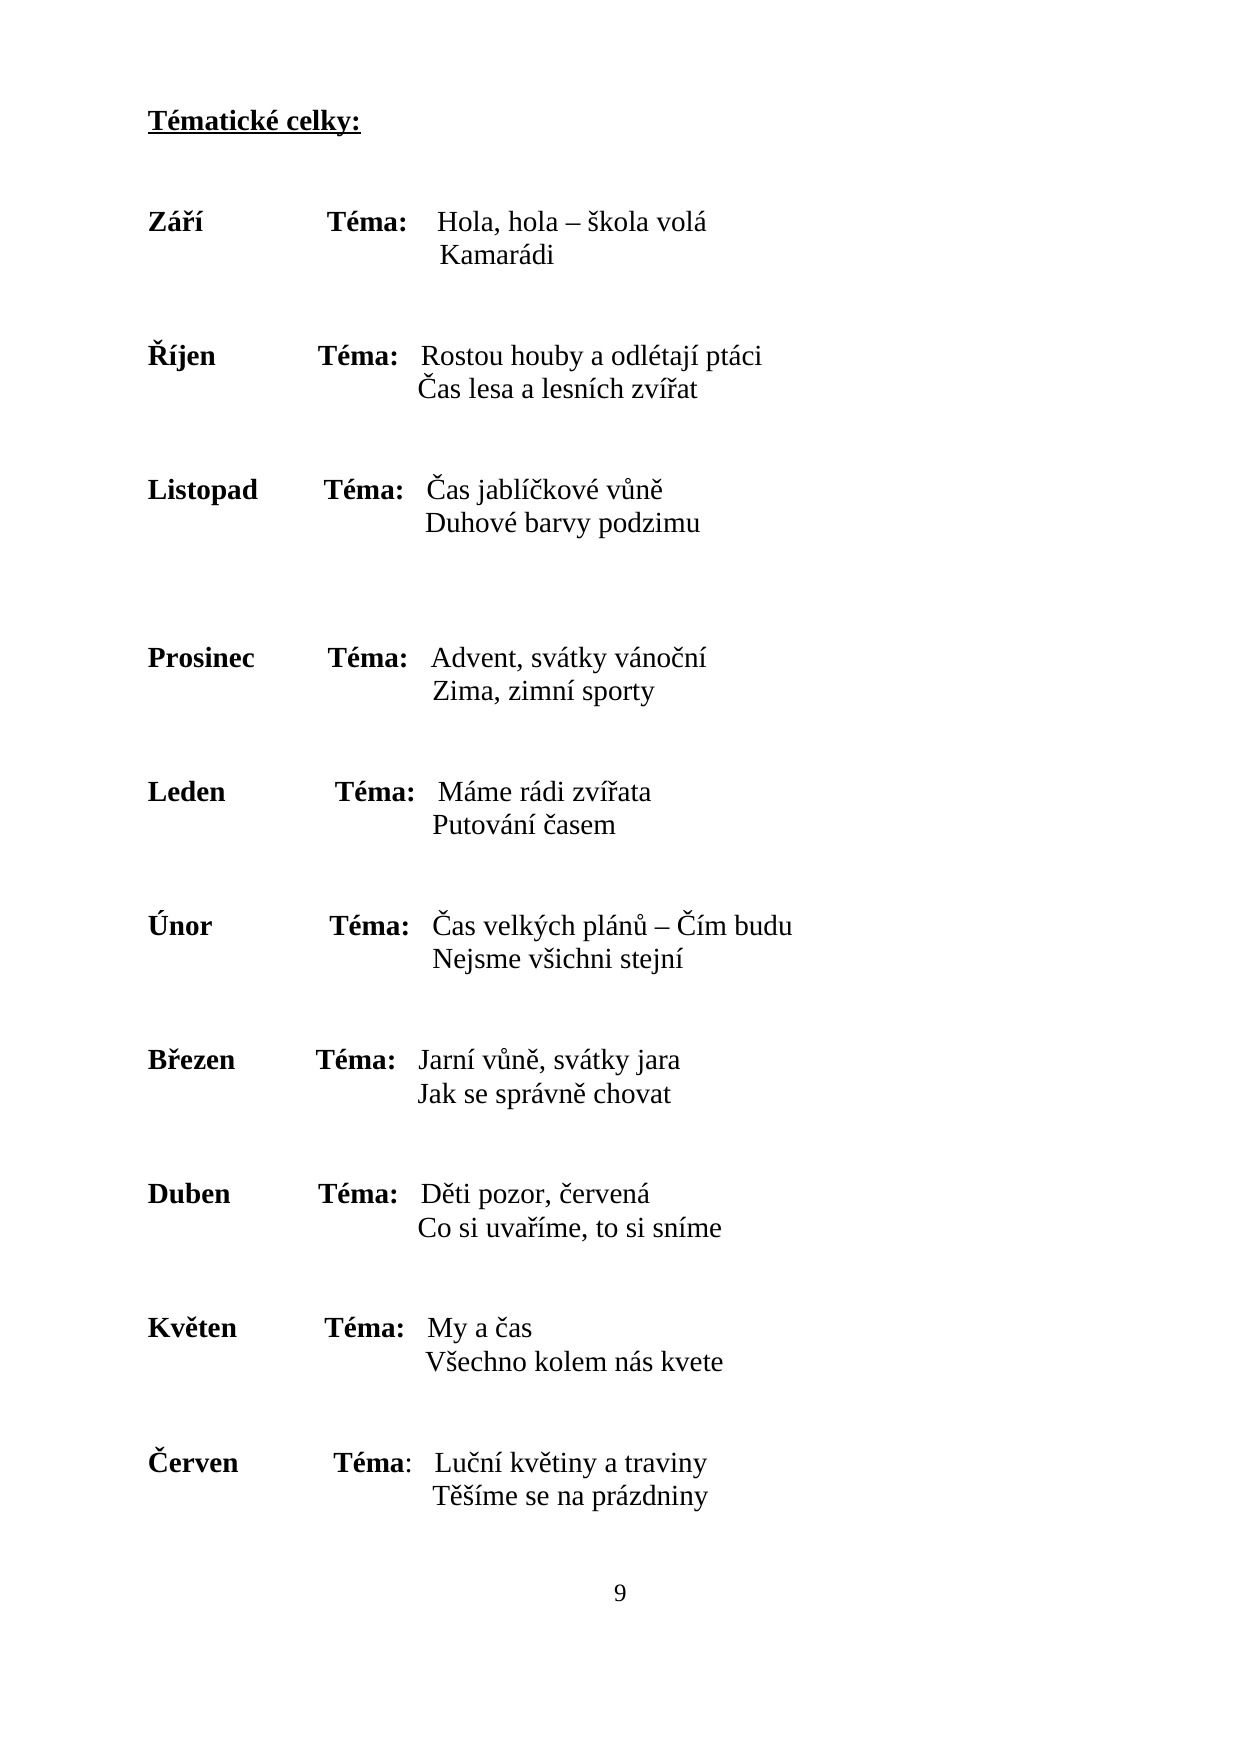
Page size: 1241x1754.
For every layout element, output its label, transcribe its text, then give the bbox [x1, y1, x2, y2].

text Listopad Téma: Čas jablíčkové vůně [148, 472, 1093, 506]
text Co si uvaříme, to si sníme [148, 1210, 1093, 1243]
text Všechno kolem nás kvete [148, 1344, 1093, 1378]
text Únor Téma: Čas velkých plánů – Čím budu [148, 908, 1093, 942]
text Prosinec Téma: Advent, svátky vánoční [148, 640, 1093, 673]
text Nejsme všichni stejní [148, 942, 1093, 975]
text Květen Téma: My a čas [148, 1311, 1093, 1344]
text Tématické celky: [148, 103, 1093, 137]
text Září Téma: Hola, hola – škola volá [148, 204, 1093, 237]
text Leden Téma: Máme rádi zvířata [148, 774, 1093, 807]
text Čas lesa a lesních zvířat [148, 371, 1093, 405]
text Říjen Téma: Rostou houby a odlétají ptáci [148, 338, 1093, 371]
text Kamarádi [148, 237, 1093, 271]
text Těšíme se na prázdniny [148, 1478, 1093, 1512]
text Červen Téma: Luční květiny a traviny [148, 1445, 1093, 1478]
text Putování časem [148, 807, 1093, 841]
text Duben Téma: Děti pozor, červená [148, 1176, 1093, 1210]
text Zima, zimní sporty [148, 673, 1093, 707]
text Jak se správně chovat [148, 1076, 1093, 1109]
text Březen Téma: Jarní vůně, svátky jara [148, 1042, 1093, 1076]
text Duhové barvy podzimu [148, 506, 1093, 539]
